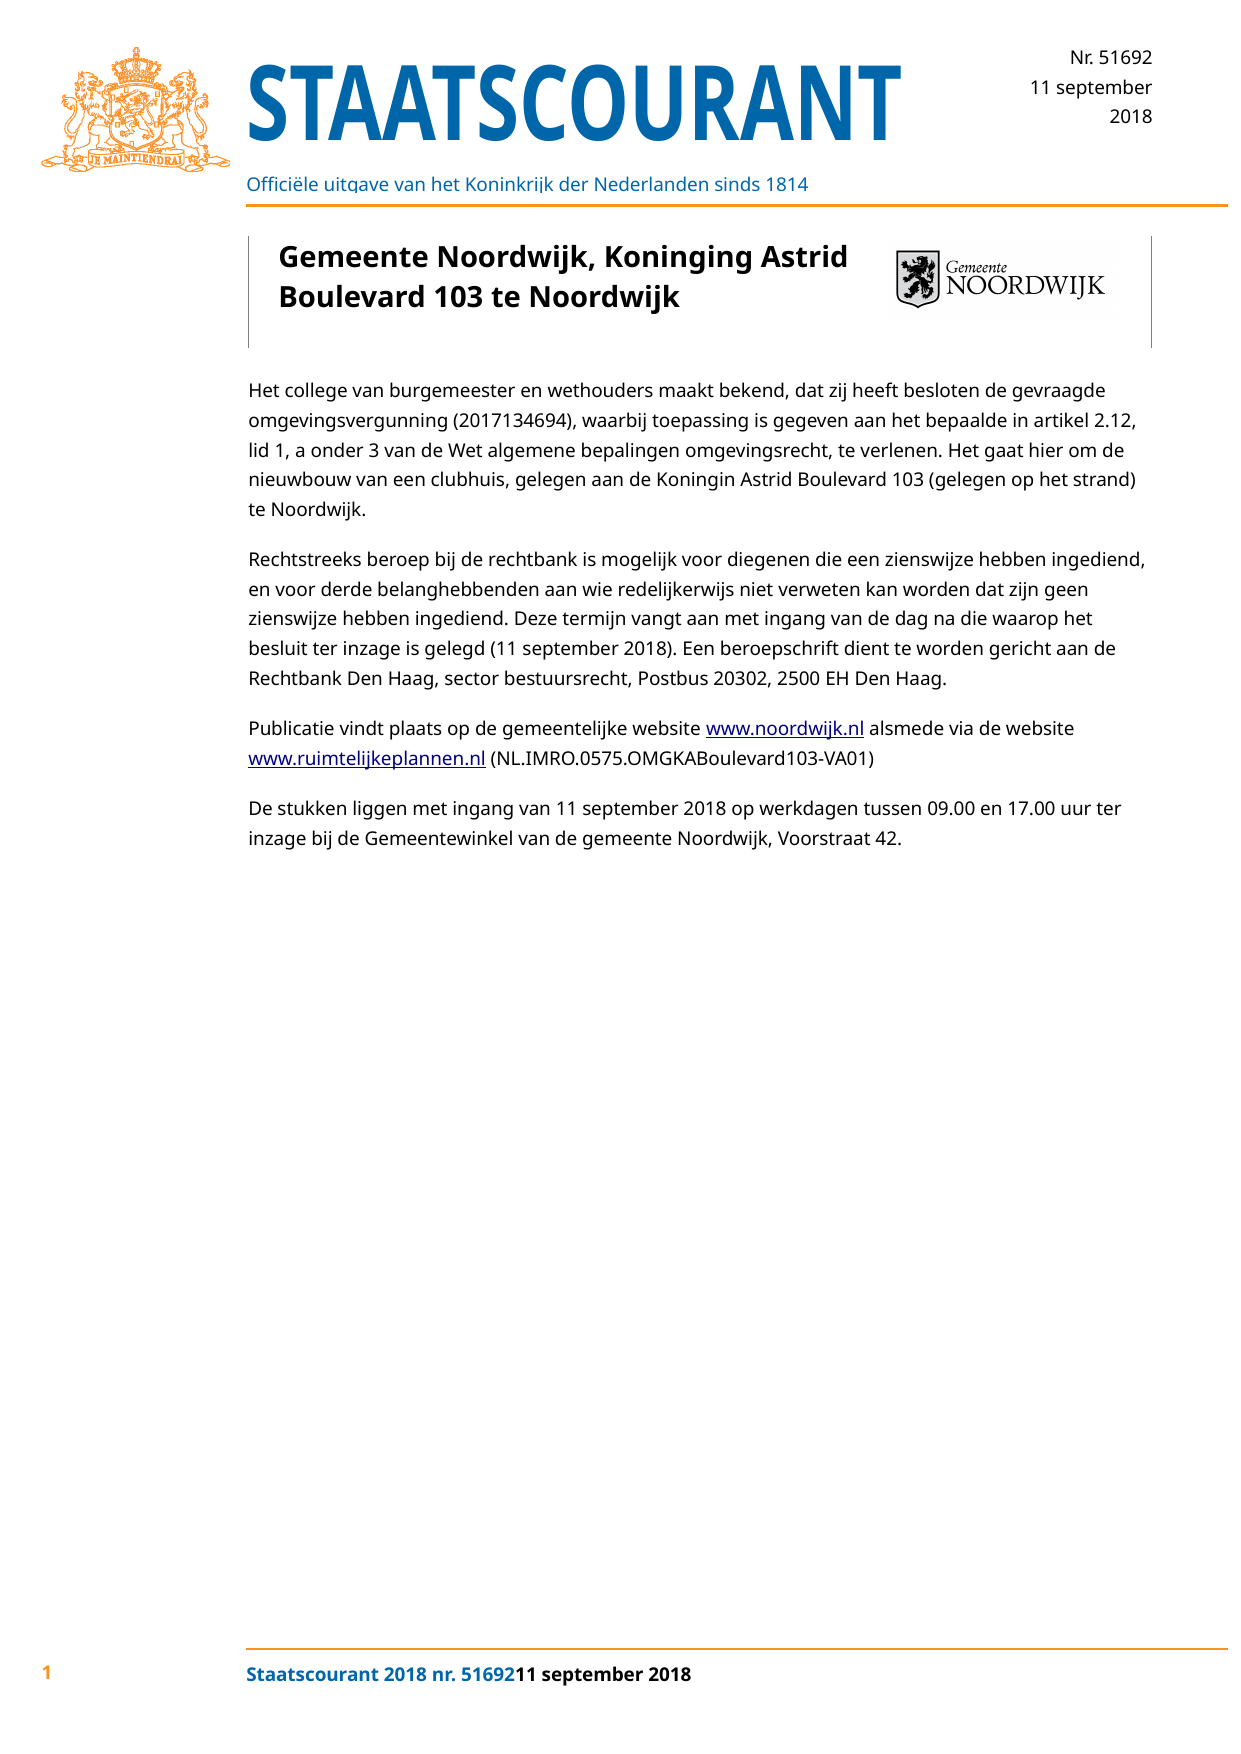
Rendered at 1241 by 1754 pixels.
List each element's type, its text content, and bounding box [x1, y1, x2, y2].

table_header [1119, 236, 1151, 322]
text Rechtstreeks beroep bij de rechtbank is mogelijk voor diegenen die een zienswijze hebben ingediend, en voor derde belanghebbenden aan wie redelijkerwijs niet verweten kan worden dat zijn geen zienswijze hebben ingediend. Deze termijn vangt aan met ingang van de dag na die waarop het besluit ter inzage is gelegd (11 september 2018). Een beroepschrift dient te worden gericht aan de Rechtbank Den Haag, sector bestuursrecht, Postbus 20302, 2500 EH Den Haag. [248, 546, 1152, 691]
table_header Gemeente Noordwijk, Koninging Astrid Boulevard 103 te Noordwijk [249, 236, 850, 348]
text Het college van burgemeester en wethouders maakt bekend, dat zij heeft besloten de gevraagde omgevingsvergunning (2017134694), waarbij toepassing is gegeven aan het bepaalde in artikel 2.12, lid 1, a onder 3 van de Wet algemene bepalingen omgevingsrecht, te verlenen. Het gaat hier om de nieuwbouw van een clubhuis, gelegen aan de Koningin Astrid Boulevard 103 (gelegen op het strand) te Noordwijk. [248, 378, 1152, 522]
table_header [850, 323, 1151, 348]
picture [41, 47, 231, 172]
table_header [850, 236, 882, 322]
text De stukken liggen met ingang van 11 september 2018 op werkdagen tussen 09.00 en 17.00 uur ter inzage bij de Gemeentewinkel van de gemeente Noordwijk, Voorstraat 42. [248, 795, 1152, 851]
picture [882, 236, 1119, 323]
text Publicatie vindt plaats op de gemeentelijke website www.noordwijk.nl alsmede via de website www.ruimtelijkeplannen.nl (NL.IMRO.0575.OMGKABoulevard103-VA01) [248, 715, 1152, 771]
